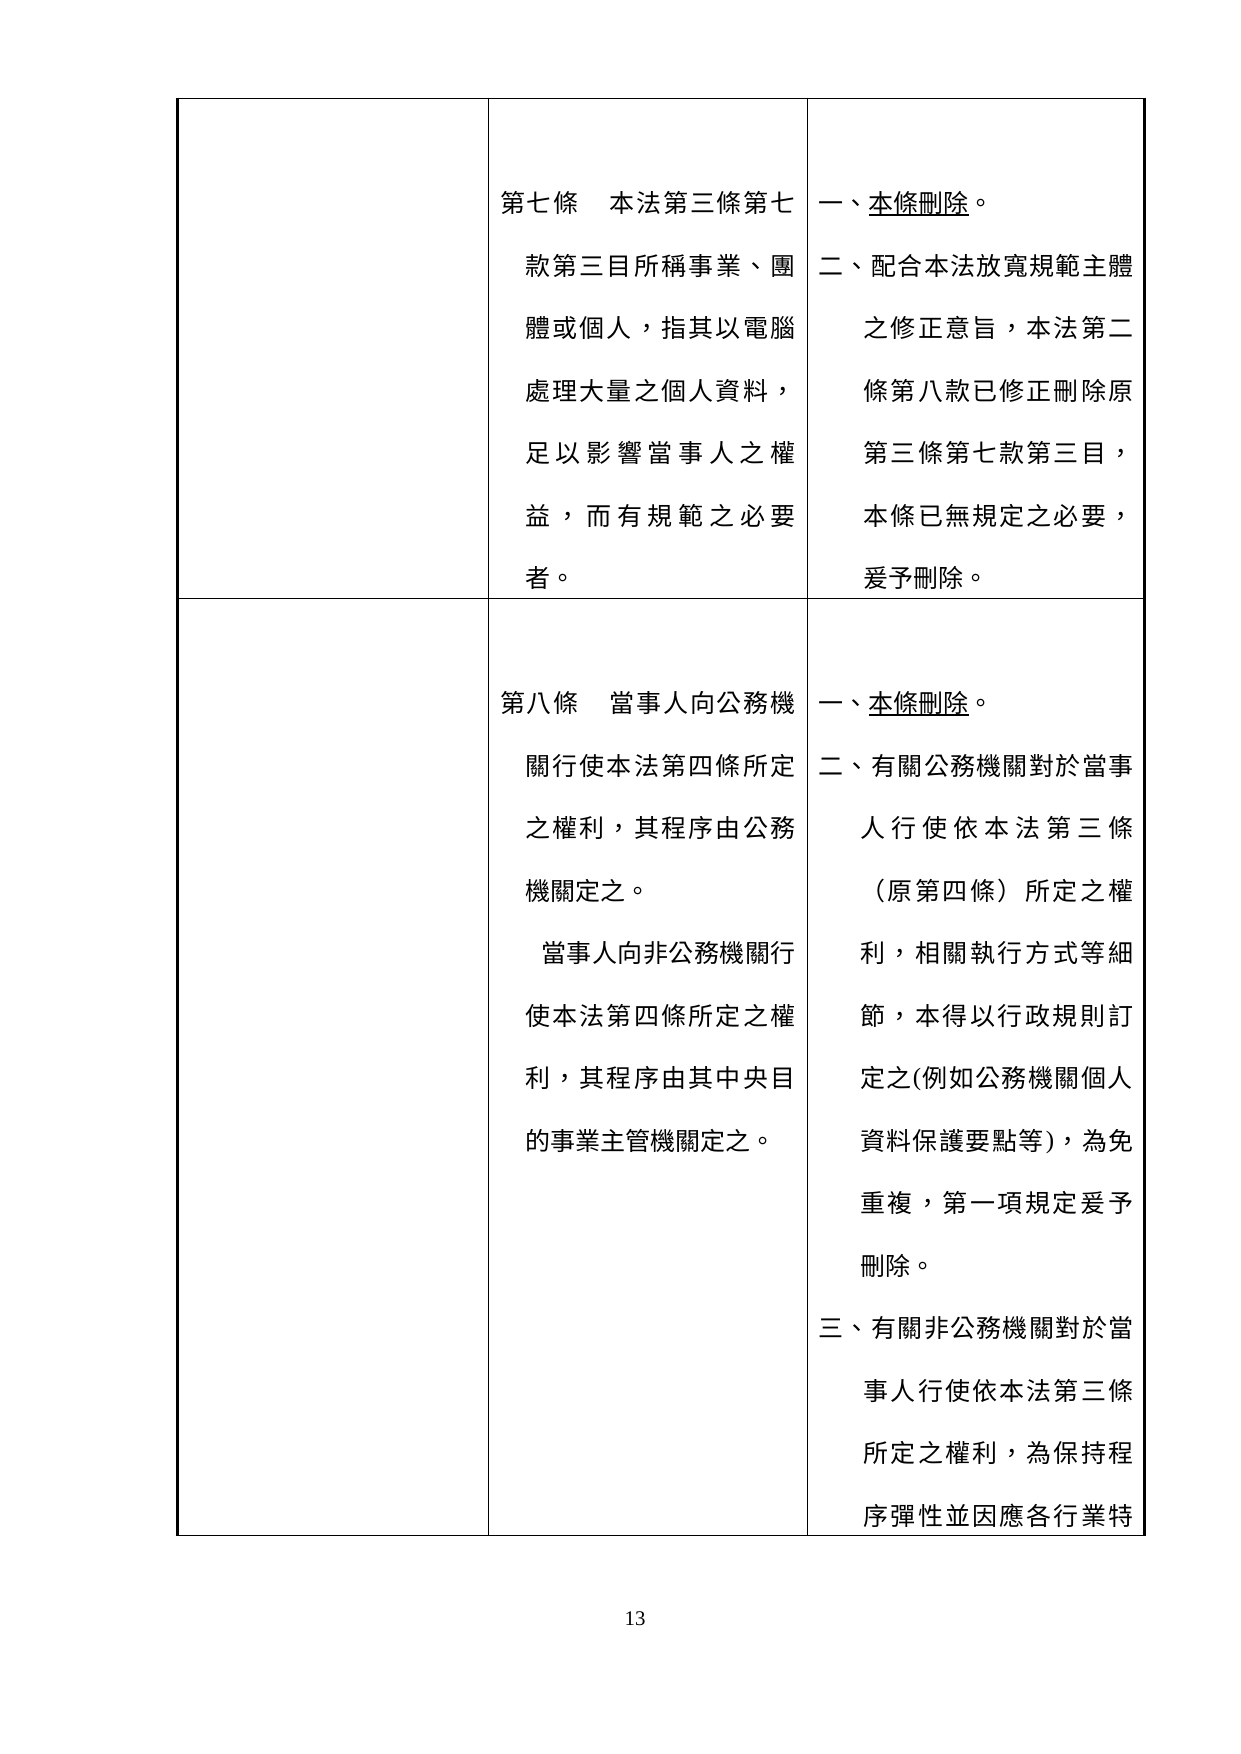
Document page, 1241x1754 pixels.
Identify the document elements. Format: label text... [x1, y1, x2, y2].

table_cell 第八條 當事人向公務機關行使本法第四條所定之權利，其程序由公務機關定之。 當事人向非公務機關行使本法第四條所定之權利，其程序由其中央目的事業主管機關定之。 [489, 599, 807, 1535]
table_cell [179, 99, 488, 597]
table_cell 一、本條刪除。 二、有關公務機關對於當事人行使依本法第三條（原第四條）所定之權利，相關執行方式等細節，本得以行政規則訂定之(例如公務機關個人資料保護要點等)，為免重複，第一項規定爰予刪除。 三、有關非公務機關對於當事人行使依本法第三條所定之權利，為保持程序彈性並因應各行業特 [808, 599, 1143, 1535]
table_cell 一、本條刪除。 二、配合本法放寬規範主體之修正意旨，本法第二條第八款已修正刪除原第三條第七款第三目，本條已無規定之必要，爰予刪除。 [808, 99, 1143, 597]
table_cell 第七條 本法第三條第七款第三目所稱事業、團體或個人，指其以電腦處理大量之個人資料，足以影響當事人之權益，而有規範之必要者。 [489, 99, 807, 597]
table_cell [179, 599, 488, 1535]
